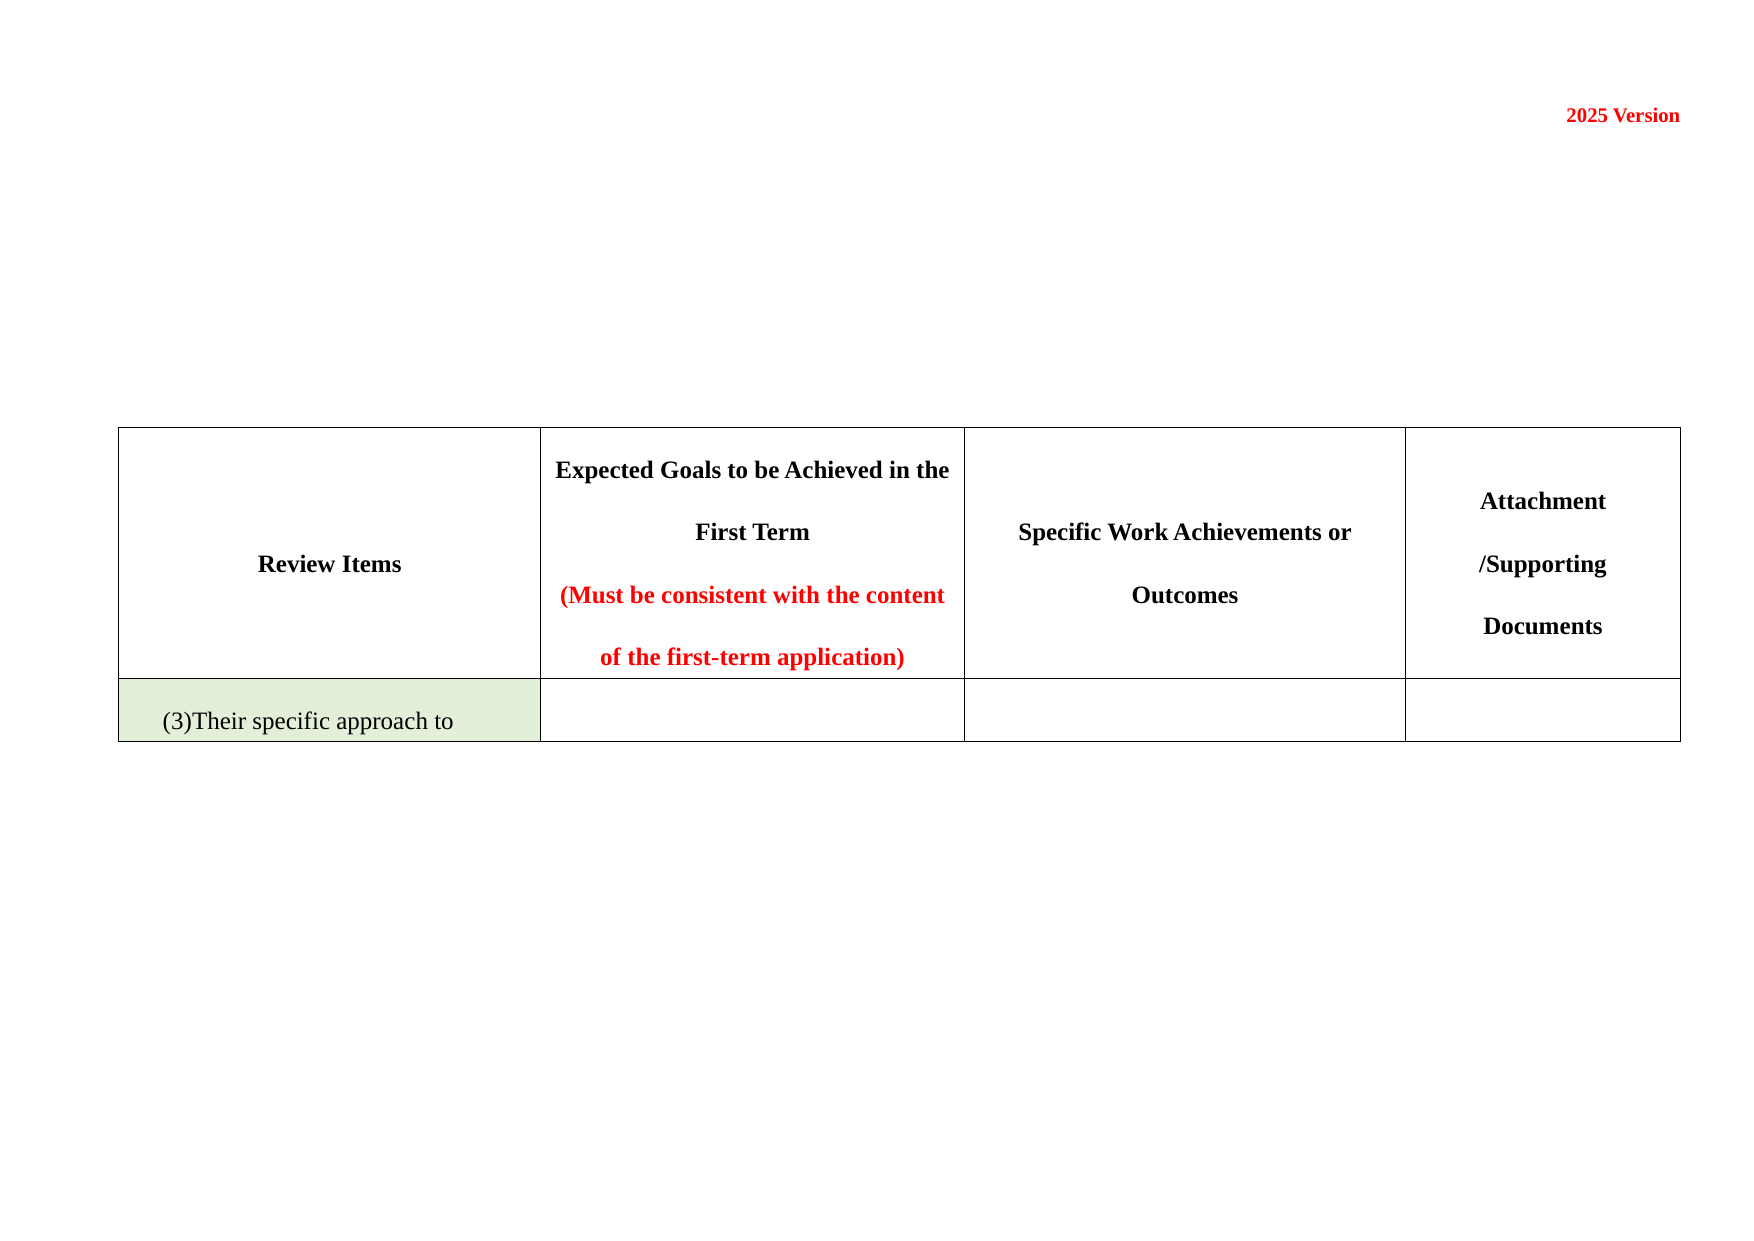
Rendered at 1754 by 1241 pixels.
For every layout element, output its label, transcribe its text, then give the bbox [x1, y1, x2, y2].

table_header Attachment /Supporting Documents [1406, 428, 1680, 678]
table_cell [965, 679, 1405, 741]
table_cell (Applicable to 2017–2022 Fellows) Relevance of the proposed candidate’s future academic work relates to the university's development (including the Higher Education SPROUT Project), and the expected benefits: Fellows' academic work plan and goals The fellow's academic work and how this is connected to the university's development (including the Higher Education SPROUT Project). Their specific approach to academic work. Anticipated benefits (Expected tangible quantitative or qualitative results) ※ If there is a quantitative work achievements, please fill out “Quantitative Assessment Form” [119, 679, 540, 741]
table_cell [541, 679, 964, 741]
table_header Expected Goals to be Achieved in the First Term (Must be consistent with the content of the first-term application) [541, 428, 964, 678]
table_header Specific Work Achievements or Outcomes [965, 428, 1405, 678]
table_header Review Items [119, 428, 540, 678]
table_cell [1406, 679, 1680, 741]
